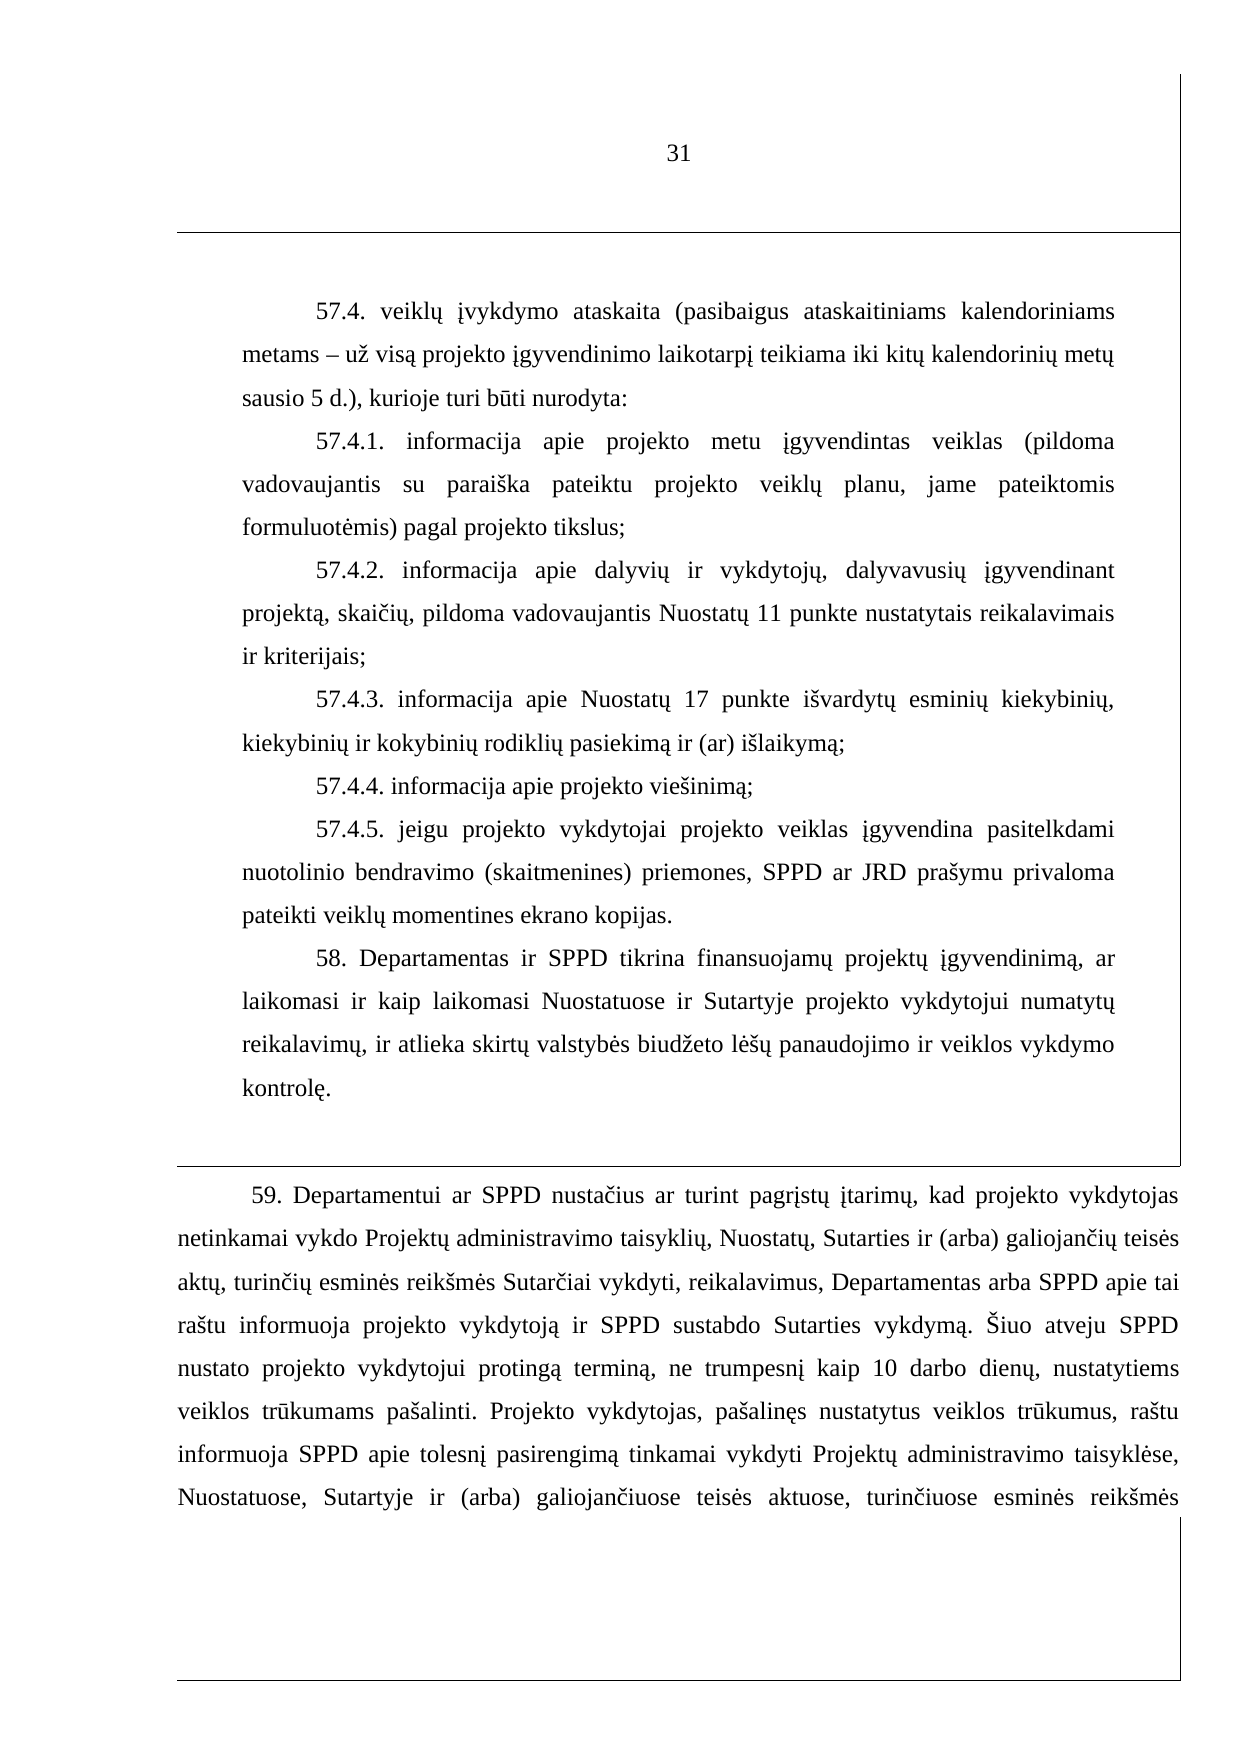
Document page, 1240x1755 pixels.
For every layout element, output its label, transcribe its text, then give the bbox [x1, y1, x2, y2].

text 57.4.3. informacija apie Nuostatų 17 punkte išvardytų esminių kiekybinių, kiekybinių ir kokybinių rodiklių pasiekimą ir (ar) išlaikymą; [177, 620, 1180, 706]
text 57.4.2. informacija apie dalyvių ir vykdytojų, dalyvavusių įgyvendinant projektą, skaičių, pildoma vadovaujantis Nuostatų 11 punkte nustatytais reikalavimais ir kriterijais; [177, 491, 1180, 620]
text 57.4.5. jeigu projekto vykdytojai projekto veiklas įgyvendina pasitelkdami nuotolinio bendravimo (skaitmenines) priemones, SPPD ar JRD prašymu privaloma pateikti veiklų momentines ekrano kopijas. [177, 749, 1180, 879]
text 57.4. veiklų įvykdymo ataskaita (pasibaigus ataskaitiniams kalendoriniams metams – už visą projekto įgyvendinimo laikotarpį teikiama iki kitų kalendorinių metų sausio 5 d.), kurioje turi būti nurodyta: [177, 232, 1180, 361]
text 57.4.1. informacija apie projekto metu įgyvendintas veiklas (pildoma vadovaujantis su paraiška pateiktu projekto veiklų planu, jame pateiktomis formuluotėmis) pagal projekto tikslus; [177, 361, 1180, 491]
text 59. Departamentui ar SPPD nustačius ar turint pagrįstų įtarimų, kad projekto vykdytojas netinkamai vykdo Projektų administravimo taisyklių, Nuostatų, Sutarties ir (arba) galiojančių teisės aktų, turinčių esminės reikšmės Sutarčiai vykdyti, reikalavimus, Departamentas arba SPPD apie tai raštu informuoja projekto vykdytoją ir SPPD sustabdo Sutarties vykdymą. Šiuo atveju SPPD nustato projekto vykdytojui protingą terminą, ne trumpesnį kaip 10 darbo dienų, nustatytiems veiklos trūkumams pašalinti. Projekto vykdytojas, pašalinęs nustatytus veiklos trūkumus, raštu informuoja SPPD apie tolesnį pasirengimą tinkamai vykdyti Projektų administravimo taisyklėse, Nuostatuose, Sutartyje ir (arba) galiojančiuose teisės aktuose, turinčiuose esminės reikšmės [177, 1180, 1180, 1511]
text 58. Departamentas ir SPPD tikrina finansuojamų projektų įgyvendinimą, ar laikomasi ir kaip laikomasi Nuostatuose ir Sutartyje projekto vykdytojui numatytų reikalavimų, ir atlieka skirtų valstybės biudžeto lėšų panaudojimo ir veiklos vykdymo kontrolę. [177, 879, 1180, 1166]
text 57.4.4. informacija apie projekto viešinimą; [177, 706, 1180, 749]
